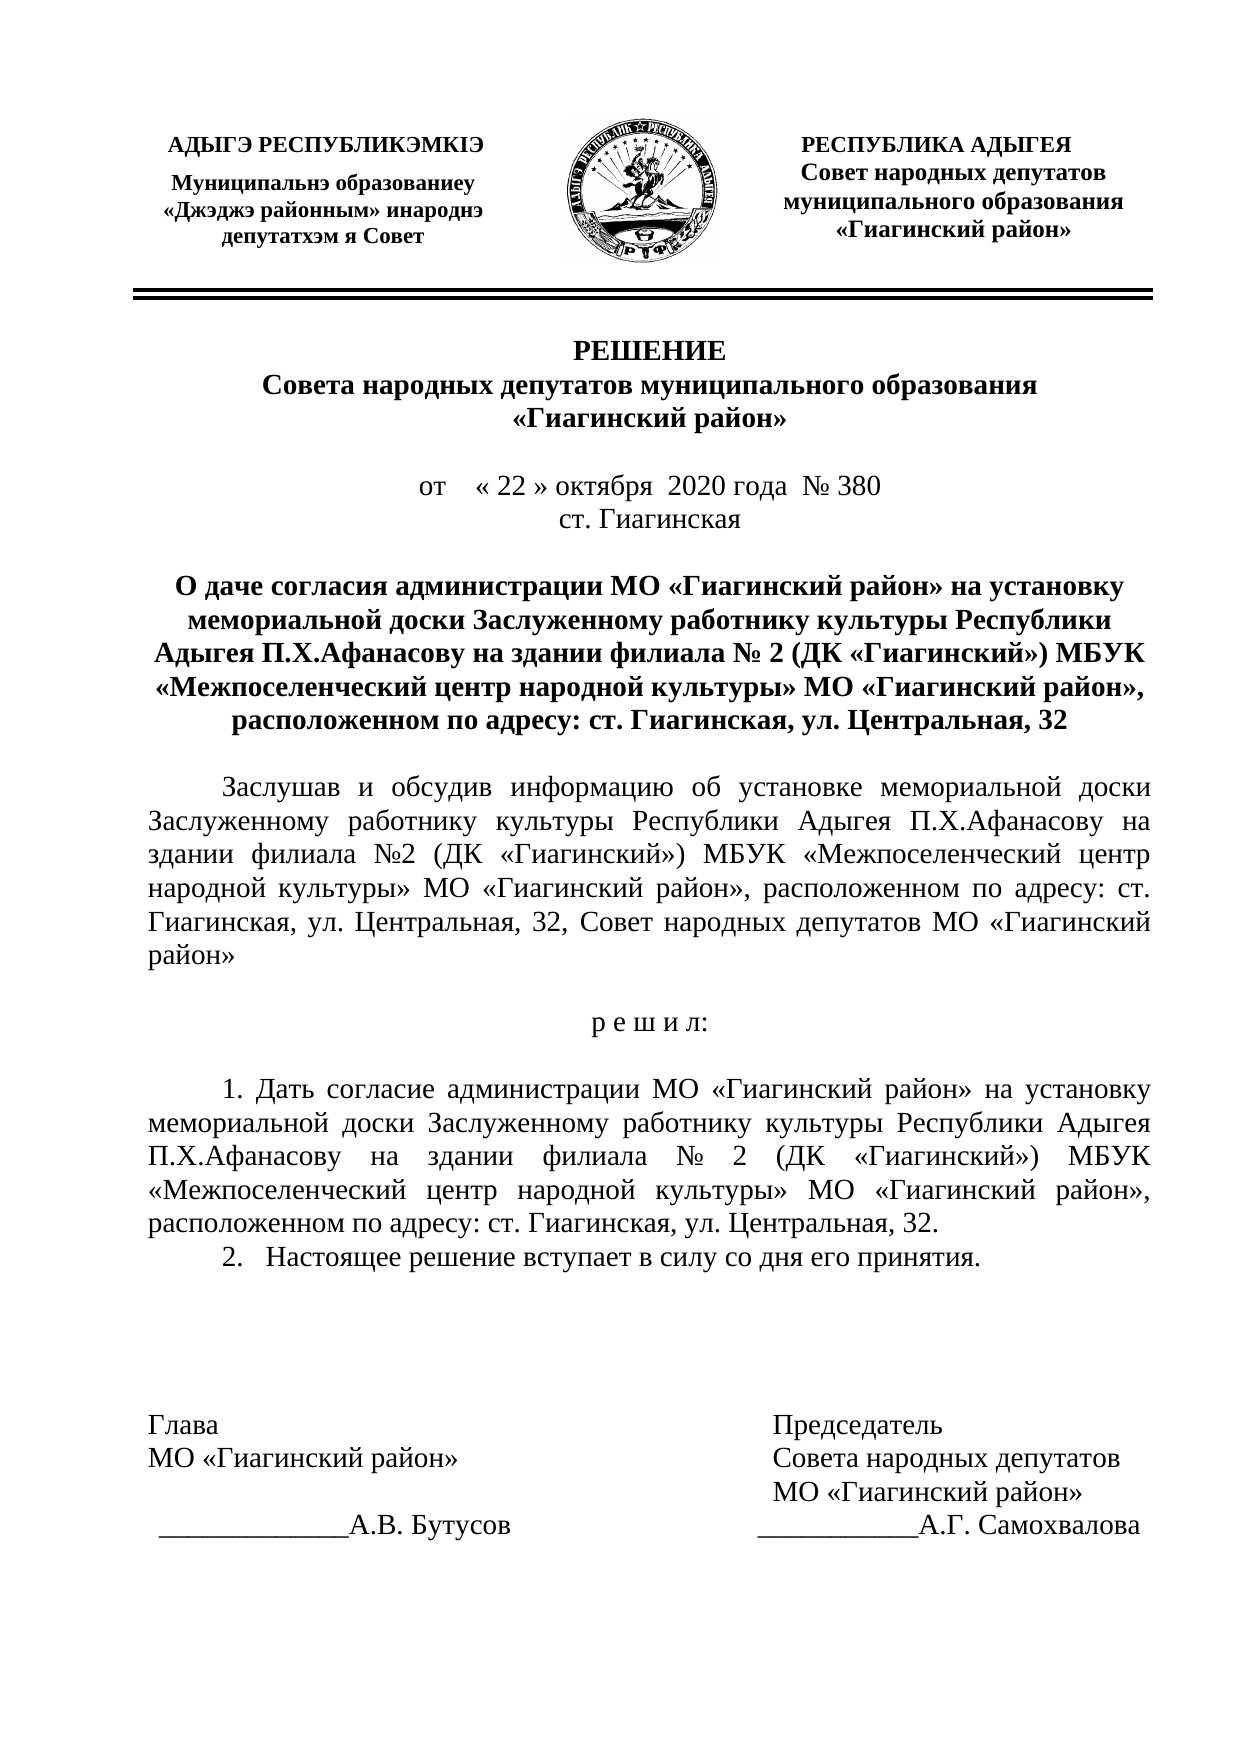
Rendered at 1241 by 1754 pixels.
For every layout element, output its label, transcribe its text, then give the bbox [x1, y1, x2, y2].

text от « 22 » октября 2020 года № 380 [148, 468, 1152, 501]
text ст. Гиагинская [148, 501, 1152, 535]
table_header РЕСПУБЛИКА АДЫГЕЯ Совет народных депутатов муниципального образования «Гиагинский район» [724, 118, 1153, 287]
text «Гиагинский район» [148, 401, 1152, 434]
table_header Председатель Совета народных депутатов МО «Гиагинский район» ___________А.Г. Самохвалова [666, 1407, 1157, 1591]
text О даче согласия администрации МО «Гиагинский район» на установку мемориальной доски Заслуженному работнику культуры Республики Адыгея П.Х.Афанасову на здании филиала № 2 (ДК «Гиагинский») МБУК «Межпоселенческий центр народной культуры» МО «Гиагинский район», расположенном по адресу: ст. Гиагинская, ул. Центральная, 32 [148, 568, 1152, 736]
table_header АДЫГЭ РЕСПУБЛИКЭМКIЭ Муниципальнэ образованиеу «Джэджэ районным» инароднэ депутатхэм я Совет [133, 118, 495, 287]
text 1. Дать согласие администрации МО «Гиагинский район» на установку мемориальной доски Заслуженному работнику культуры Республики Адыгея П.Х.Афанасову на здании филиала № 2 (ДК «Гиагинский») МБУК «Межпоселенческий центр народной культуры» МО «Гиагинский район», расположенном по адресу: ст. Гиагинская, ул. Центральная, 32. [148, 1071, 1152, 1239]
text Заслушав и обсудив информацию об установке мемориальной доски Заслуженному работнику культуры Республики Адыгея П.Х.Афанасову на здании филиала №2 (ДК «Гиагинский») МБУК «Межпоселенческий центр народной культуры» МО «Гиагинский район», расположенном по адресу: ст. Гиагинская, ул. Центральная, 32, Совет народных депутатов МО «Гиагинский район» [148, 769, 1152, 971]
text р е ш и л: [148, 1004, 1152, 1038]
text Совета народных депутатов муниципального образования [148, 367, 1152, 401]
table_header Глава МО «Гиагинский район» _____________А.В. Бутусов [148, 1407, 666, 1591]
text РЕШЕНИЕ [148, 333, 1152, 367]
table_header [495, 118, 724, 287]
text 2. Настоящее решение вступает в силу со дня его принятия. [148, 1239, 1152, 1273]
